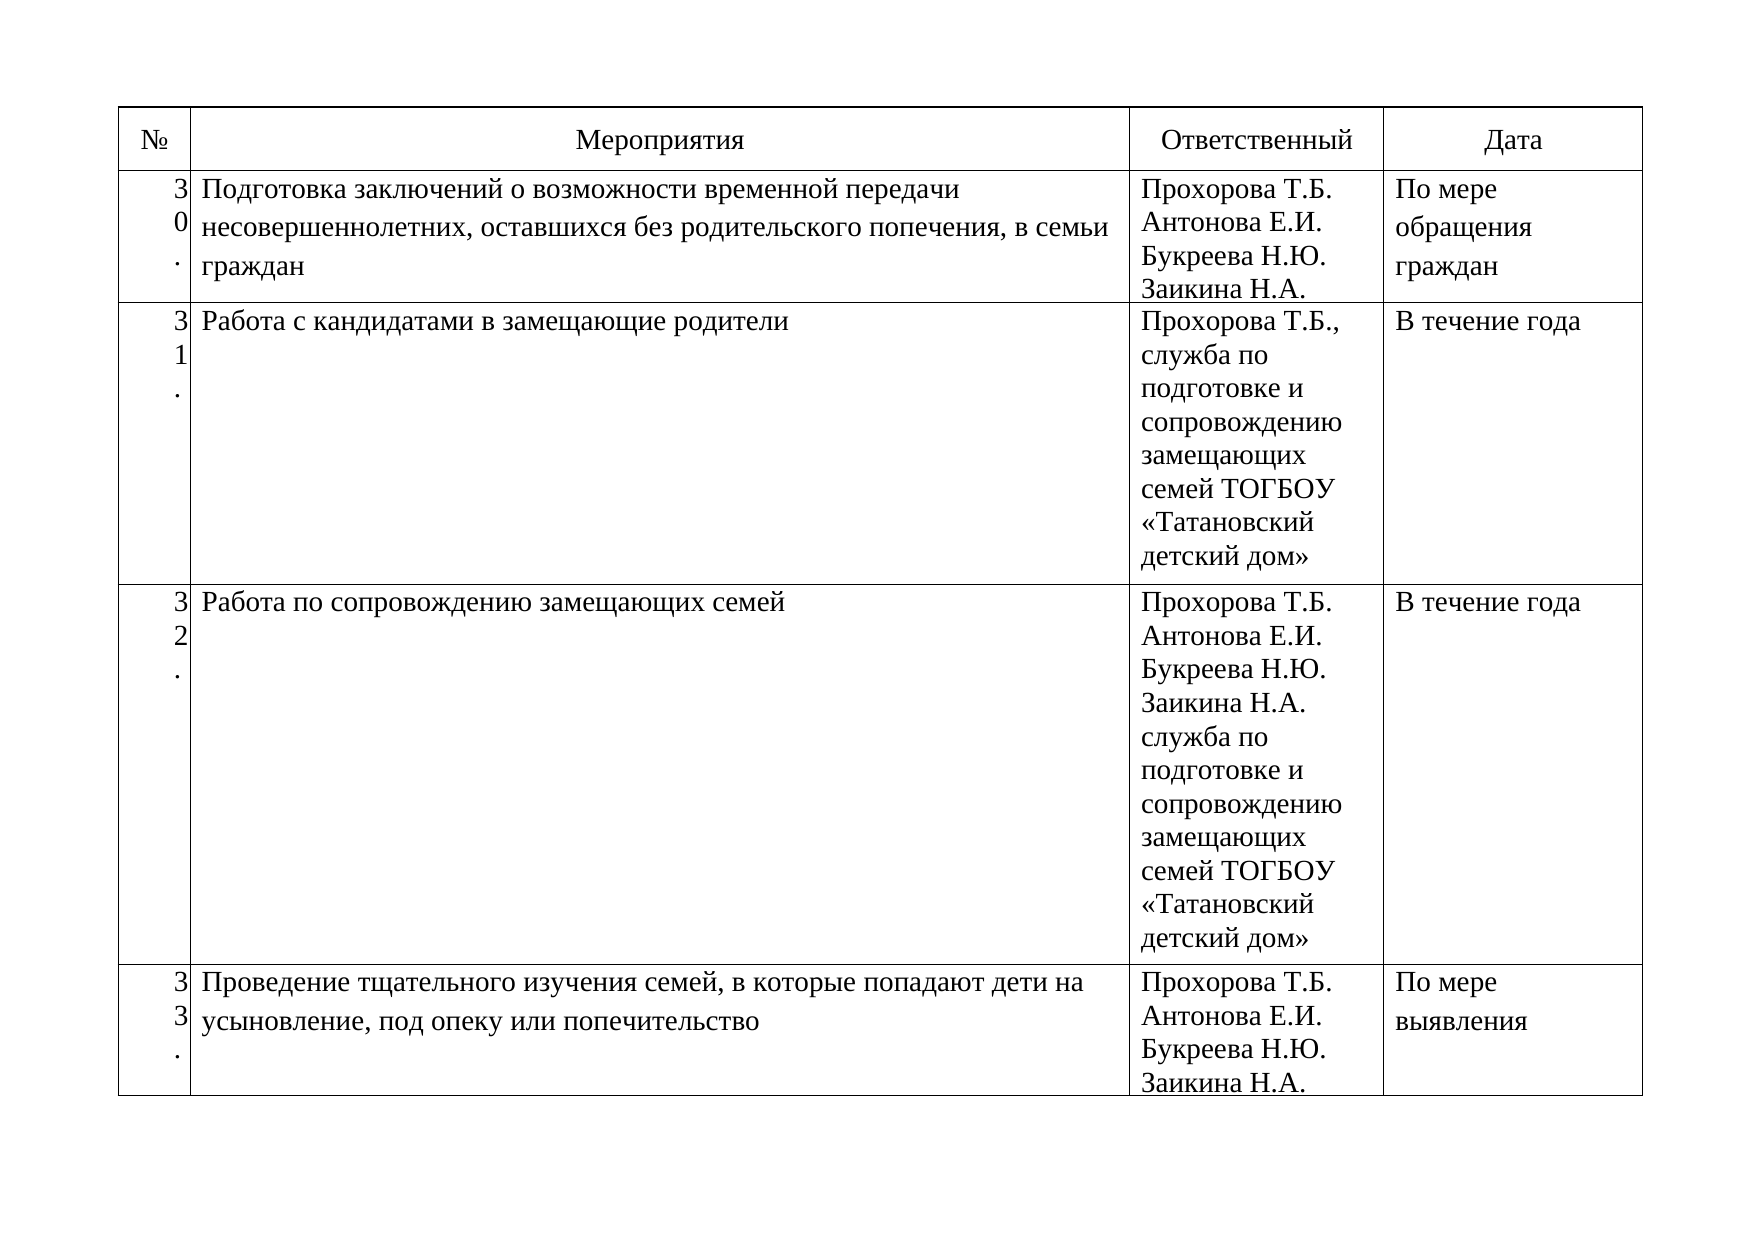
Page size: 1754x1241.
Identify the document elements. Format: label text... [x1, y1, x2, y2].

table_header Мероприятия [191, 108, 1129, 170]
table_header Дата [1384, 108, 1642, 170]
table_cell Проведение тщательного изучения семей, в которые попадают дети на усыновление, под опеку или попечительство [191, 965, 1129, 1095]
table_header Ответственный [1130, 108, 1383, 170]
table_cell В течение года [1384, 303, 1642, 583]
table_cell Работа с кандидатами в замещающие родители [191, 303, 1129, 583]
table_cell [119, 965, 190, 1095]
table_cell Прохорова Т.Б., служба по подготовке и сопровождению замещающих семей ТОГБОУ «Татановский детский дом» [1130, 303, 1383, 583]
table_cell По мере выявления [1384, 965, 1642, 1095]
table_cell Подготовка заключений о возможности временной передачи несовершеннолетних, оставшихся без родительского попечения, в семьи граждан [191, 171, 1129, 302]
table_cell [119, 303, 190, 583]
table_cell По мере обращения граждан [1384, 171, 1642, 302]
table_cell [119, 171, 190, 302]
table_cell Работа по сопровождению замещающих семей [191, 585, 1129, 963]
table_cell Прохорова Т.Б. Антонова Е.И. Букреева Н.Ю. Заикина Н.А. [1130, 171, 1383, 302]
table_cell Прохорова Т.Б. Антонова Е.И. Букреева Н.Ю. Заикина Н.А. служба по подготовке и сопровождению замещающих семей ТОГБОУ «Татановский детский дом» [1130, 585, 1383, 963]
table_cell В течение года [1384, 585, 1642, 963]
table_header № [119, 108, 190, 170]
table_cell Прохорова Т.Б. Антонова Е.И. Букреева Н.Ю. Заикина Н.А. [1130, 965, 1383, 1095]
table_cell [119, 585, 190, 963]
